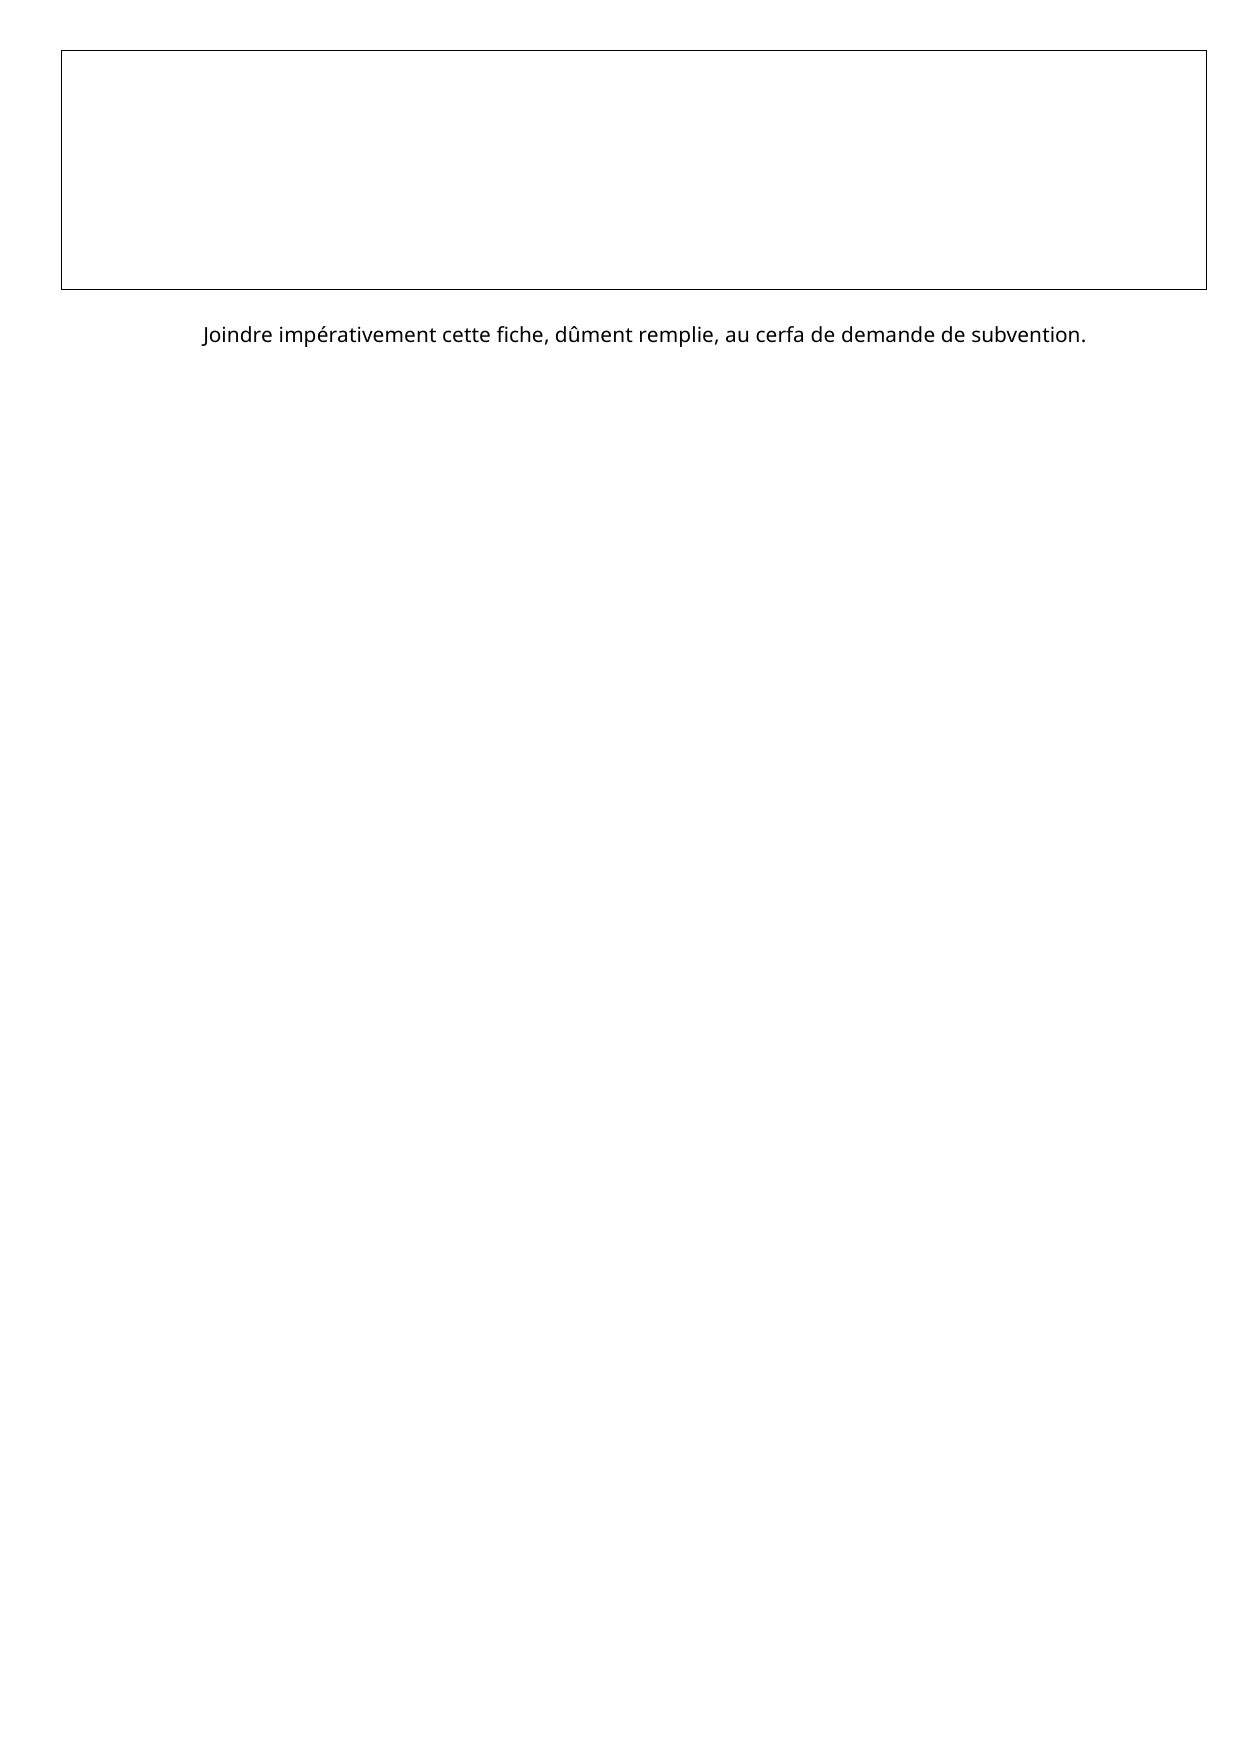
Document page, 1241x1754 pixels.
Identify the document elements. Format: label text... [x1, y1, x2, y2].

text Joindre impérativement cette fiche, dûment remplie, au cerfa de demande de subvention. [137, 320, 1152, 349]
